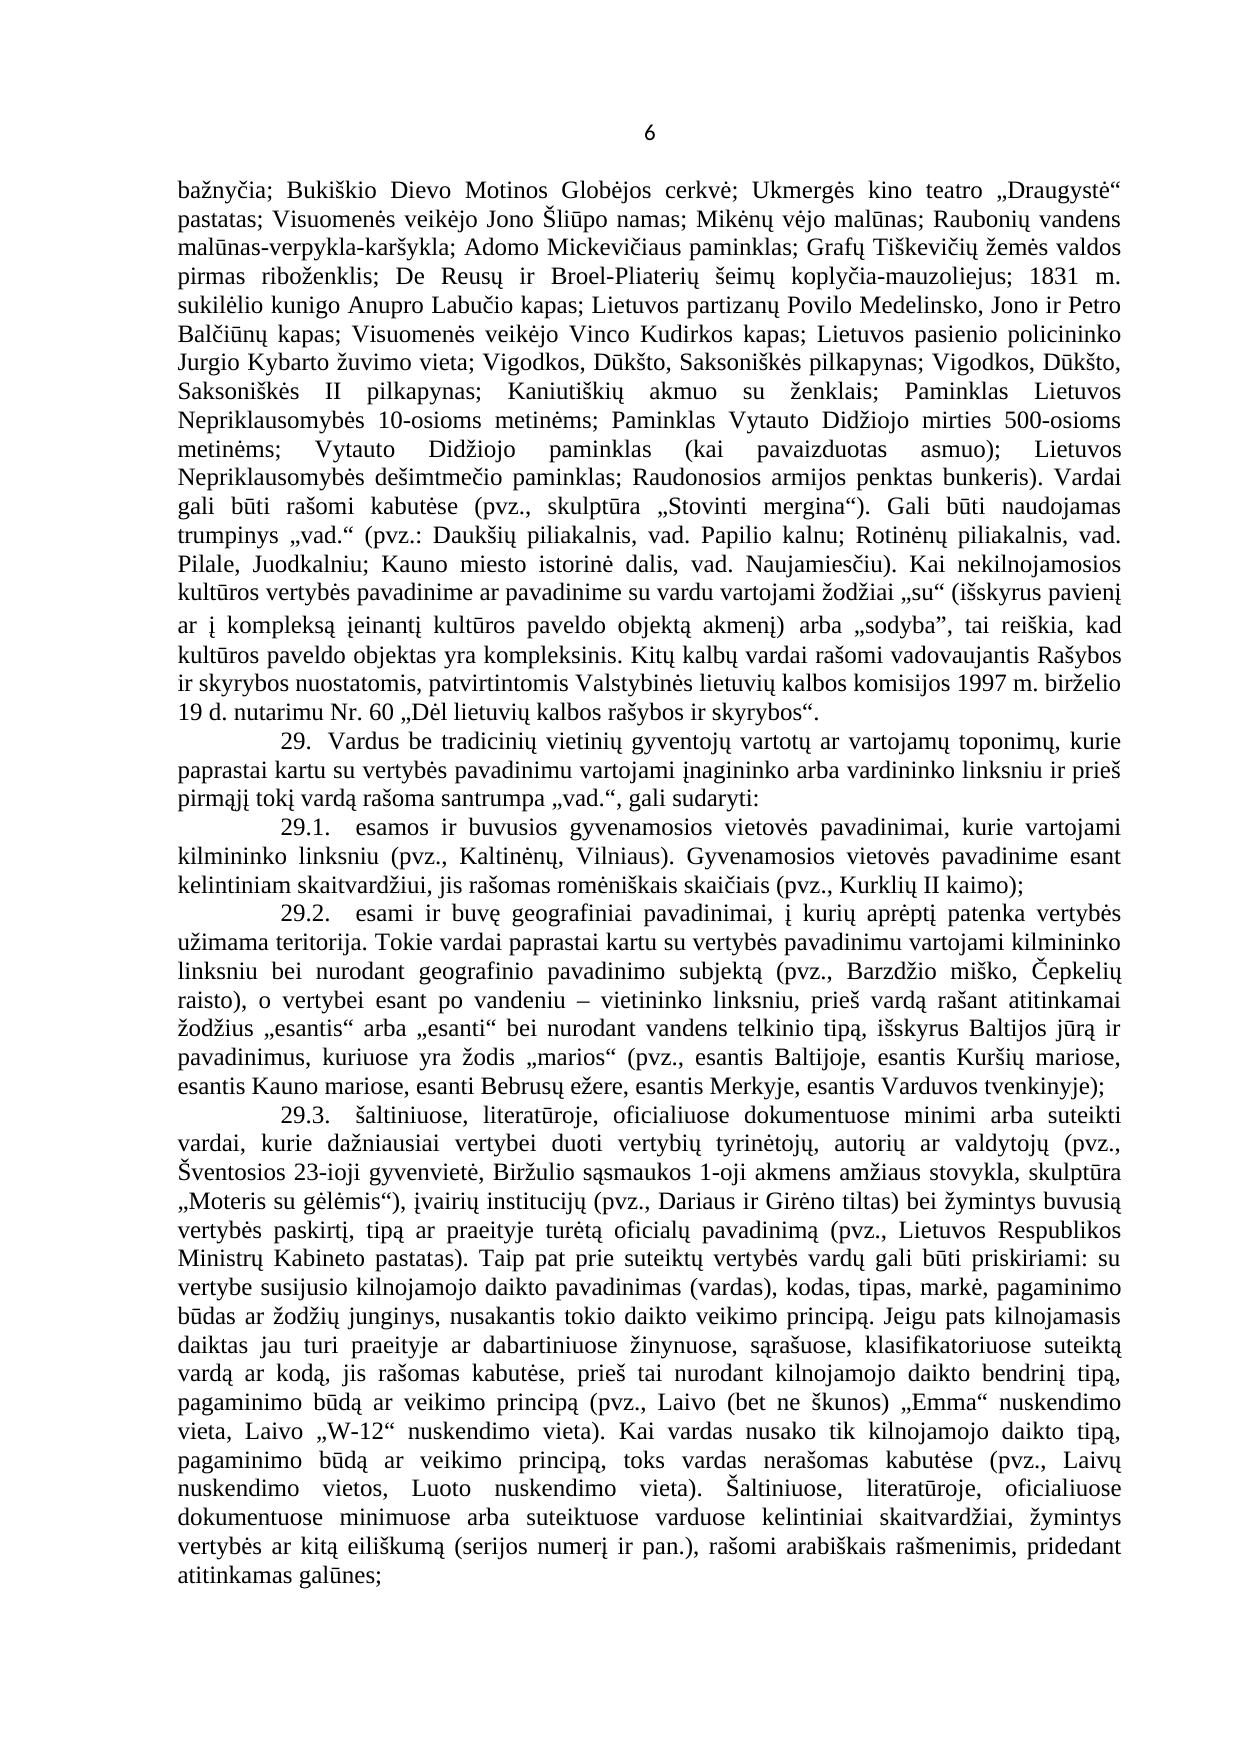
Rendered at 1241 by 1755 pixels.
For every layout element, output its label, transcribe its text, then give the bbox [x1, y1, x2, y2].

text bažnyčia; Bukiškio Dievo Motinos Globėjos cerkvė; Ukmergės kino teatro „Draugystė“ pastatas; Visuomenės veikėjo Jono Šliūpo namas; Mikėnų vėjo malūnas; Raubonių vandens malūnas-verpykla-karšykla; Adomo Mickevičiaus paminklas; Grafų Tiškevičių žemės valdos pirmas riboženklis; De Reusų ir Broel-Pliaterių šeimų koplyčia-mauzoliejus; 1831 m. sukilėlio kunigo Anupro Labučio kapas; Lietuvos partizanų Povilo Medelinsko, Jono ir Petro Balčiūnų kapas; Visuomenės veikėjo Vinco Kudirkos kapas; Lietuvos pasienio policininko Jurgio Kybarto žuvimo vieta; Vigodkos, Dūkšto, Saksoniškės pilkapynas; Vigodkos, Dūkšto, Saksoniškės II pilkapynas; Kaniutiškių akmuo su ženklais; Paminklas Lietuvos Nepriklausomybės 10-osioms metinėms; Paminklas Vytauto Didžiojo mirties 500-osioms metinėms; Vytauto Didžiojo paminklas (kai pavaizduotas asmuo); Lietuvos Nepriklausomybės dešimtmečio paminklas; Raudonosios armijos penktas bunkeris). Vardai gali būti rašomi kabutėse (pvz., skulptūra „Stovinti mergina“). Gali būti naudojamas trumpinys „vad.“ (pvz.: Daukšių piliakalnis, vad. Papilio kalnu; Rotinėnų piliakalnis, vad. Pilale, Juodkalniu; Kauno miesto istorinė dalis, vad. Naujamiesčiu). Kai nekilnojamosios kultūros vertybės pavadinime ar pavadinime su vardu vartojami žodžiai „su“ (išskyrus pavienį ar į kompleksą įeinantį kultūros paveldo objektą akmenį) arba „sodyba”, tai reiškia, kad kultūros paveldo objektas yra kompleksinis. Kitų kalbų vardai rašomi vadovaujantis Rašybos ir skyrybos nuostatomis, patvirtintomis Valstybinės lietuvių kalbos komisijos 1997 m. birželio 19 d. nutarimu Nr. 60 „Dėl lietuvių kalbos rašybos ir skyrybos“. [177, 175, 1122, 726]
text 29.3. šaltiniuose, literatūroje, oficialiuose dokumentuose minimi arba suteikti vardai, kurie dažniausiai vertybei duoti vertybių tyrinėtojų, autorių ar valdytojų (pvz., Šventosios 23-ioji gyvenvietė, Biržulio sąsmaukos 1-oji akmens amžiaus stovykla, skulptūra „Moteris su gėlėmis“), įvairių institucijų (pvz., Dariaus ir Girėno tiltas) bei žymintys buvusią vertybės paskirtį, tipą ar praeityje turėtą oficialų pavadinimą (pvz., Lietuvos Respublikos Ministrų Kabineto pastatas). Taip pat prie suteiktų vertybės vardų gali būti priskiriami: su vertybe susijusio kilnojamojo daikto pavadinimas (vardas), kodas, tipas, markė, pagaminimo būdas ar žodžių junginys, nusakantis tokio daikto veikimo principą. Jeigu pats kilnojamasis daiktas jau turi praeityje ar dabartiniuose žinynuose, sąrašuose, klasifikatoriuose suteiktą vardą ar kodą, jis rašomas kabutėse, prieš tai nurodant kilnojamojo daikto bendrinį tipą, pagaminimo būdą ar veikimo principą (pvz., Laivo (bet ne škunos) „Emma“ nuskendimo vieta, Laivo „W-12“ nuskendimo vieta). Kai vardas nusako tik kilnojamojo daikto tipą, pagaminimo būdą ar veikimo principą, toks vardas nerašomas kabutėse (pvz., Laivų nuskendimo vietos, Luoto nuskendimo vieta). Šaltiniuose, literatūroje, oficialiuose dokumentuose minimuose arba suteiktuose varduose kelintiniai skaitvardžiai, žymintys vertybės ar kitą eiliškumą (serijos numerį ir pan.), rašomi arabiškais rašmenimis, pridedant atitinkamas galūnes; [177, 1100, 1122, 1588]
text 29.2. esami ir buvę geografiniai pavadinimai, į kurių aprėptį patenka vertybės užimama teritorija. Tokie vardai paprastai kartu su vertybės pavadinimu vartojami kilmininko linksniu bei nurodant geografinio pavadinimo subjektą (pvz., Barzdžio miško, Čepkelių raisto), o vertybei esant po vandeniu – vietininko linksniu, prieš vardą rašant atitinkamai žodžius „esantis“ arba „esanti“ bei nurodant vandens telkinio tipą, išskyrus Baltijos jūrą ir pavadinimus, kuriuose yra žodis „marios“ (pvz., esantis Baltijoje, esantis Kuršių mariose, esantis Kauno mariose, esanti Bebrusų ežere, esantis Merkyje, esantis Varduvos tvenkinyje); [177, 898, 1122, 1100]
text 29. Vardus be tradicinių vietinių gyventojų vartotų ar vartojamų toponimų, kurie paprastai kartu su vertybės pavadinimu vartojami įnagininko arba vardininko linksniu ir prieš pirmąjį tokį vardą rašoma santrumpa „vad.“, gali sudaryti: [177, 726, 1122, 812]
text 29.1. esamos ir buvusios gyvenamosios vietovės pavadinimai, kurie vartojami kilmininko linksniu (pvz., Kaltinėnų, Vilniaus). Gyvenamosios vietovės pavadinime esant kelintiniam skaitvardžiui, jis rašomas romėniškais skaičiais (pvz., Kurklių II kaimo); [177, 812, 1122, 898]
